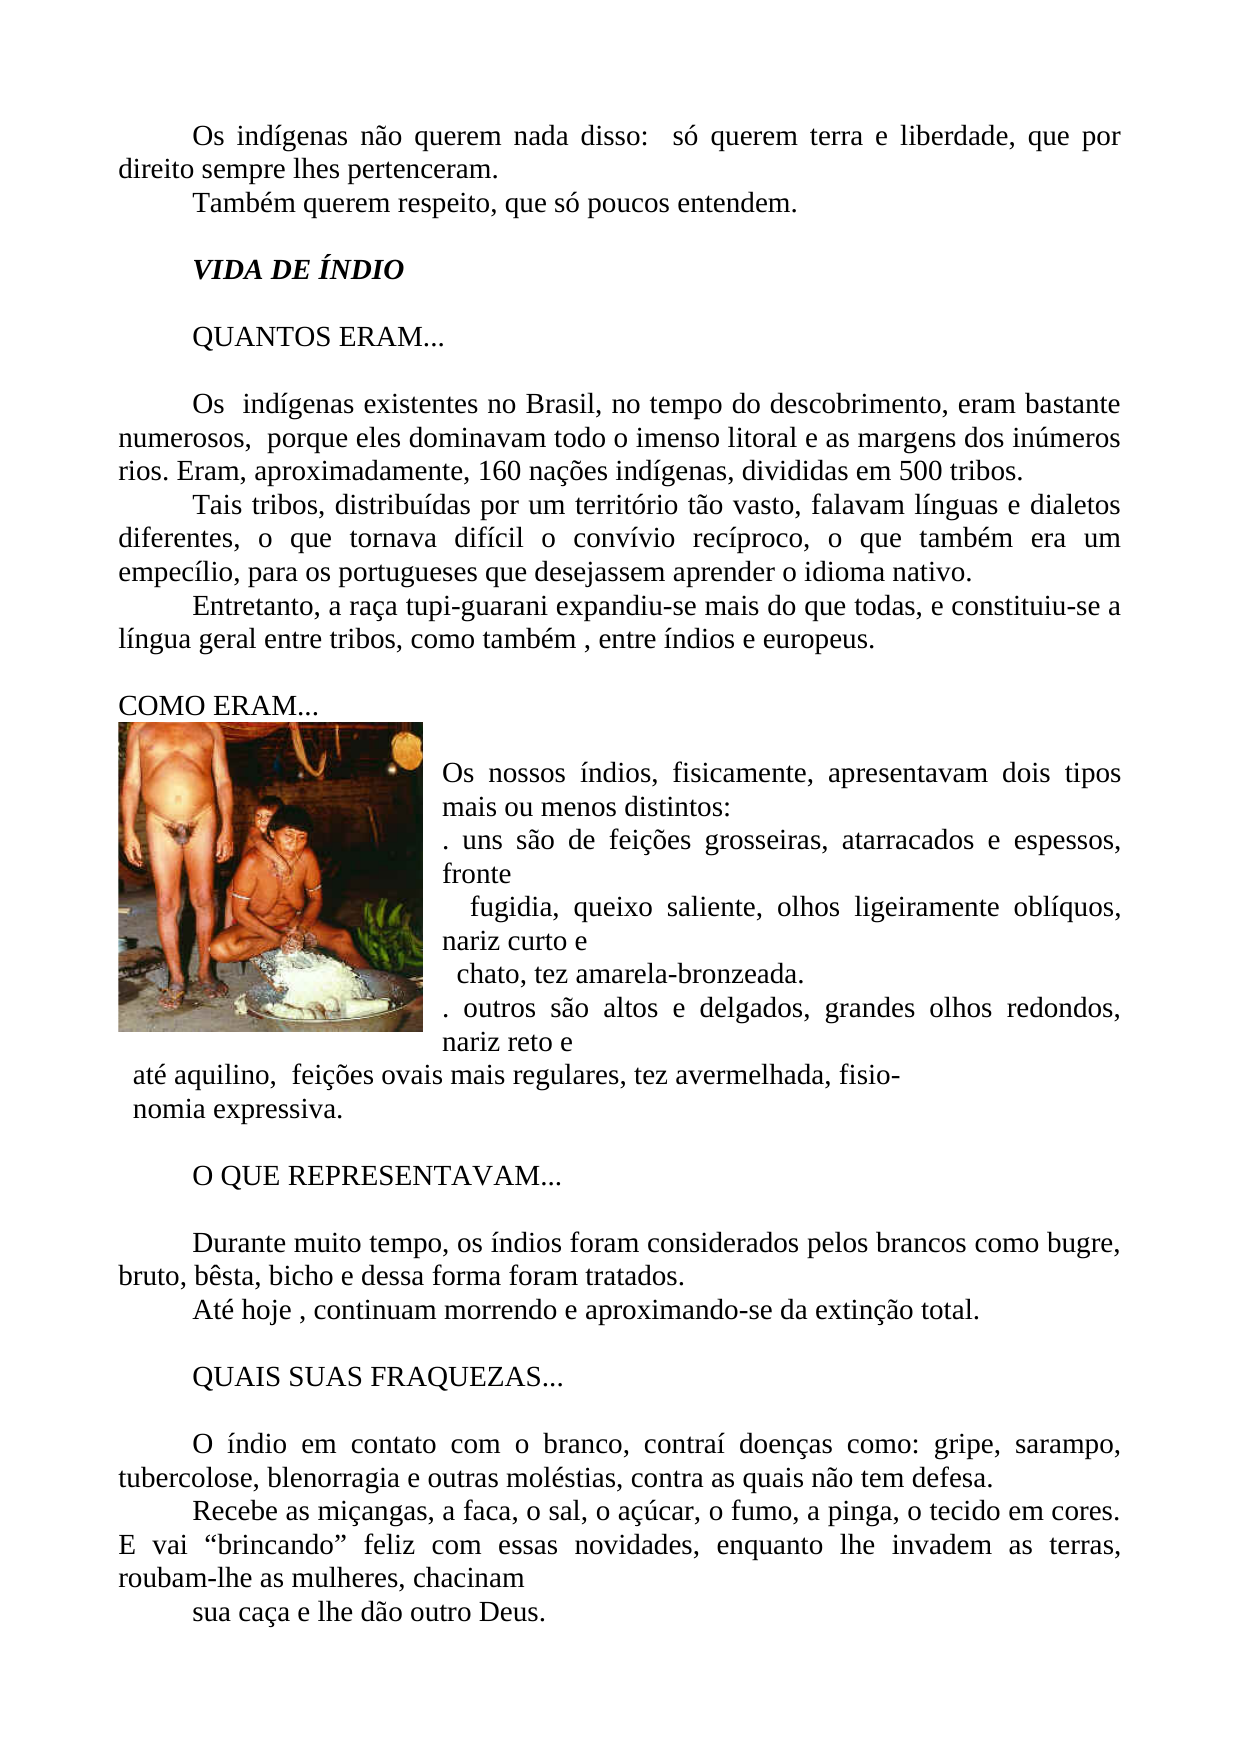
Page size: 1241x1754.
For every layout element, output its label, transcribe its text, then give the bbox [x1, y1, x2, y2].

text até aquilino, feições ovais mais regulares, tez avermelhada, fisio- [118, 1057, 1122, 1091]
text Recebe as miçangas, a faca, o sal, o açúcar, o fumo, a pinga, o tecido em cores. E vai “brincando” feliz com essas novidades, enquanto lhe invadem as terras, roubam-lhe as mulheres, chacinam [118, 1493, 1122, 1594]
text sua caça e lhe dão outro Deus. [118, 1594, 1122, 1627]
text Durante muito tempo, os índios foram considerados pelos brancos como bugre, bruto, bêsta, bicho e dessa forma foram tratados. [118, 1225, 1122, 1292]
text Tais tribos, distribuídas por um território tão vasto, falavam línguas e dialetos diferentes, o que tornava difícil o convívio recíproco, o que também era um empecílio, para os portugueses que desejassem aprender o idioma nativo. [118, 487, 1122, 588]
text COMO ERAM... [118, 688, 1122, 722]
text Os indígenas não querem nada disso: só querem terra e liberdade, que por direito sempre lhes pertenceram. [118, 118, 1122, 185]
text O índio em contato com o branco, contraí doenças como: gripe, sarampo, tubercolose, blenorragia e outras moléstias, contra as quais não tem defesa. [118, 1426, 1122, 1493]
text chato, tez amarela-bronzeada. [423, 957, 1122, 990]
picture [118, 722, 423, 1032]
text Os indígenas existentes no Brasil, no tempo do descobrimento, eram bastante numerosos, porque eles dominavam todo o imenso litoral e as margens dos inúmeros rios. Eram, aproximadamente, 160 nações indígenas, divididas em 500 tribos. [118, 386, 1122, 487]
text fugidia, queixo saliente, olhos ligeiramente oblíquos, nariz curto e [423, 889, 1122, 957]
text Até hoje , continuam morrendo e aproximando-se da extinção total. [118, 1292, 1122, 1326]
text . outros são altos e delgados, grandes olhos redondos, nariz reto e [118, 990, 1122, 1057]
text QUAIS SUAS FRAQUEZAS... [118, 1359, 1122, 1393]
text Os nossos índios, fisicamente, apresentavam dois tipos mais ou menos distintos: [423, 755, 1122, 822]
text . uns são de feições grosseiras, atarracados e espessos, fronte [423, 822, 1122, 889]
text QUANTOS ERAM... [118, 319, 1122, 353]
text O QUE REPRESENTAVAM... [118, 1158, 1122, 1191]
text VIDA DE ÍNDIO [118, 252, 1122, 286]
text Entretanto, a raça tupi-guarani expandiu-se mais do que todas, e constituiu-se a língua geral entre tribos, como também , entre índios e europeus. [118, 588, 1122, 655]
text nomia expressiva. [118, 1091, 1122, 1124]
text Também querem respeito, que só poucos entendem. [118, 185, 1122, 219]
